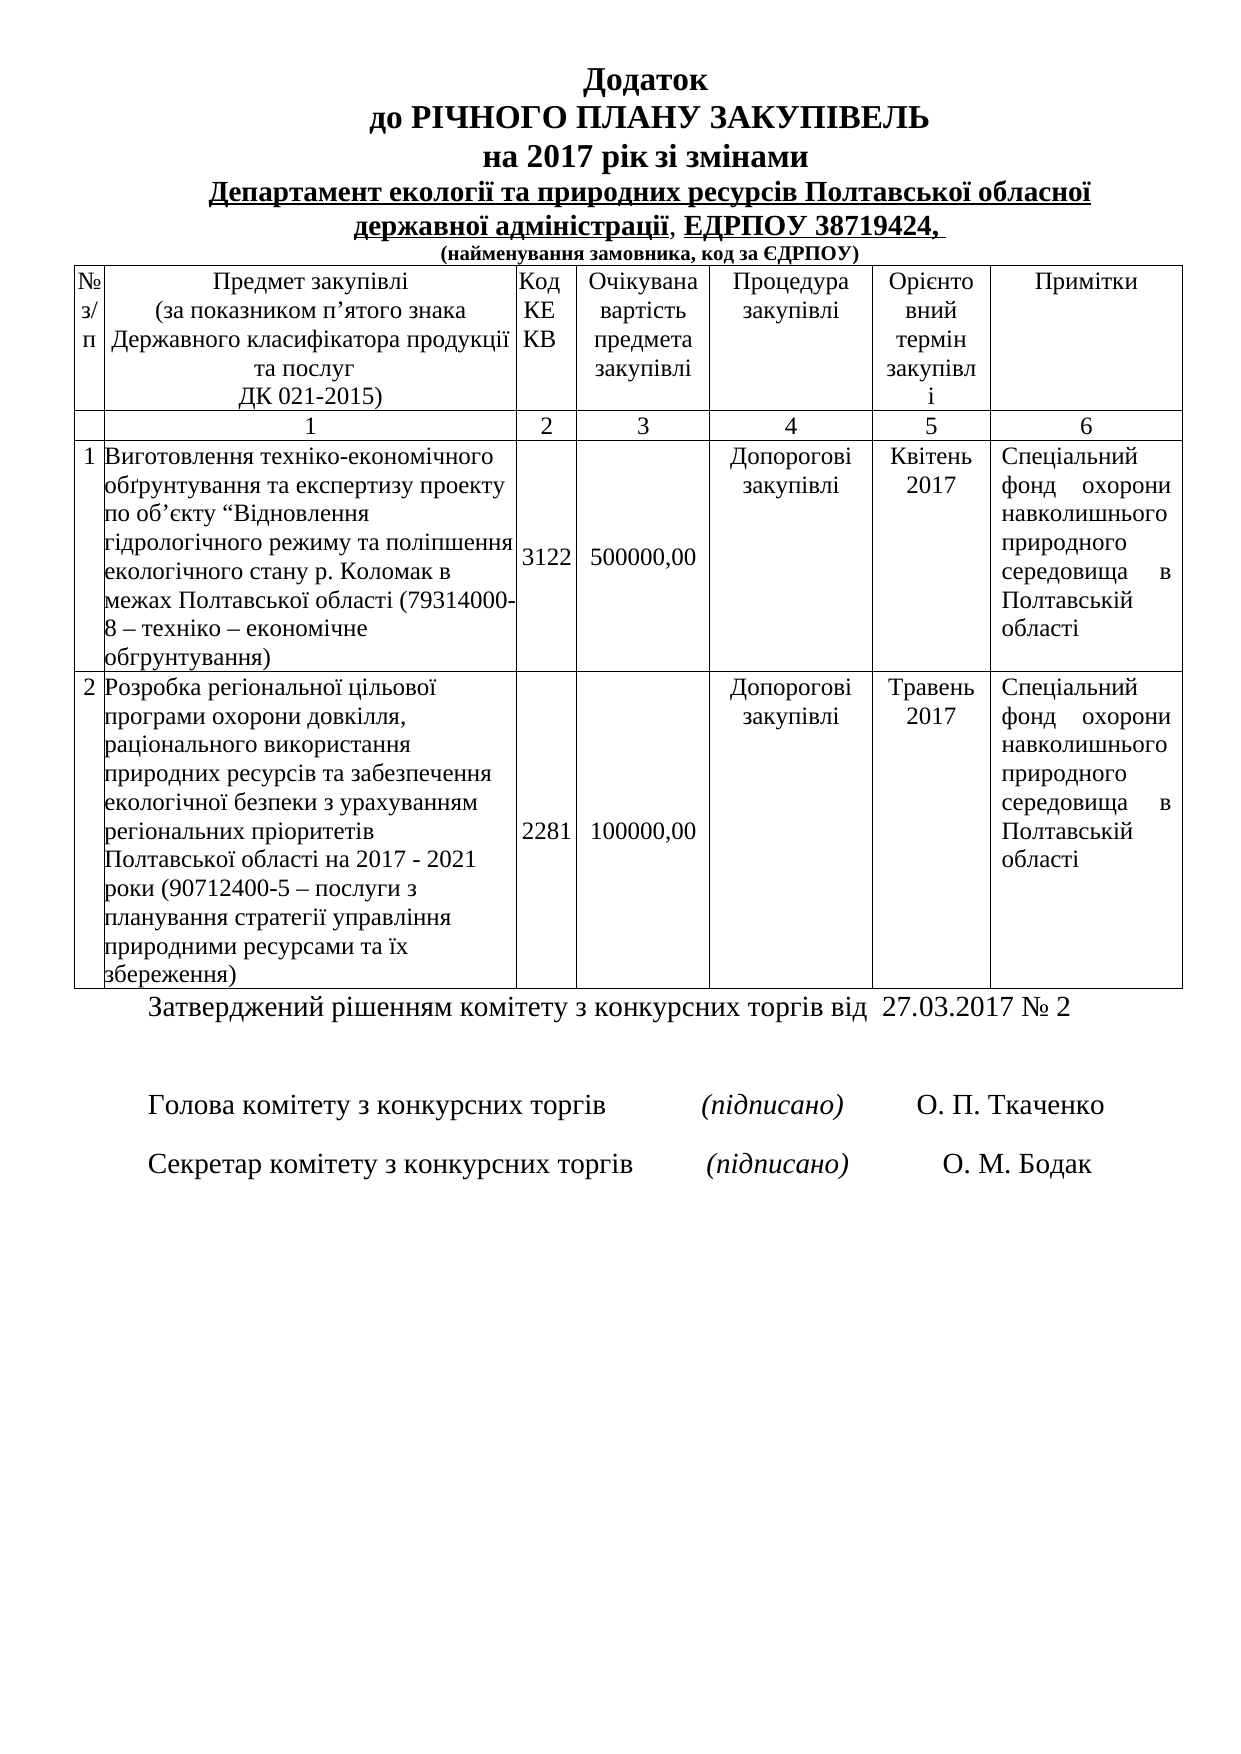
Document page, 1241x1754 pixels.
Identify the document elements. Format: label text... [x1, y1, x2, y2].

table_cell 100000,00 [577, 672, 709, 988]
table_header № з/п [75, 266, 104, 410]
text Секретар комітету з конкурсних торгів (підписано) О. М. Бодак [103, 1147, 1152, 1180]
table_cell [75, 411, 104, 440]
table_cell 2281 [517, 672, 576, 988]
text до РІЧНОГО ПЛАНУ ЗАКУПІВЕЛЬ на 2017 рік зі змінами [194, 97, 1105, 174]
text Додаток [194, 59, 1105, 97]
text Затверджений рішенням комітету з конкурсних торгів від 27.03.2017 № 2 [148, 989, 1152, 1023]
table_cell 1 [75, 441, 104, 671]
table_cell 2 [517, 411, 576, 440]
table_cell Травень 2017 [873, 672, 990, 988]
table_header Очікувана вартість предмета закупівлі [577, 266, 709, 410]
table_cell Квітень 2017 [873, 441, 990, 671]
table_header Процедура закупівлі [710, 266, 872, 410]
table_cell 2 [75, 672, 104, 988]
table_cell 5 [873, 411, 990, 440]
table_header Предмет закупівлі (за показником п’ятого знака Державного класифікатора продукції та послуг ДК 021-2015) [105, 266, 516, 410]
table_header Код КЕКВ [517, 266, 576, 410]
table_cell 500000,00 [577, 441, 709, 671]
table_cell Спеціальний фонд охорони навколишнього природного середовища в Полтавській області [991, 672, 1182, 988]
table_cell Розробка регіональної цільової програми охорони довкілля, раціонального використання природних ресурсів та забезпечення екологічної безпеки з урахуванням регіональних пріоритетів Полтавської області на 2017 - 2021 роки (90712400-5 – послуги з планування стратегії управління природними ресурсами та їх збереження) [105, 672, 516, 988]
table_header Примітки [991, 266, 1182, 410]
table_cell Допорогові закупівлі [710, 441, 872, 671]
table_cell 4 [710, 411, 872, 440]
table_header Орієнтовний термін закупівлі [873, 266, 990, 410]
text Департамент екології та природних ресурсів Полтавської обласної державної адміністрації, ЕДРПОУ 38719424, [194, 174, 1105, 241]
table_cell Допорогові закупівлі [710, 672, 872, 988]
table_cell 3 [577, 411, 709, 440]
text (найменування замовника, код за ЄДРПОУ) [194, 241, 1105, 265]
table_cell Спеціальний фонд охорони навколишнього природного середовища в Полтавській області [991, 441, 1182, 671]
table_cell 6 [991, 411, 1182, 440]
text Голова комітету з конкурсних торгів (підписано) О. П. Ткаченко [103, 1087, 1152, 1121]
table_cell 3122 [517, 441, 576, 671]
table_cell 1 [105, 411, 516, 440]
table_cell Виготовлення техніко-економічного обґрунтування та експертизу проекту по об’єкту “Відновлення гідрологічного режиму та поліпшення екологічного стану р. Коломак в межах Полтавської області (79314000-8 – техніко – економічне обгрунтування) [105, 441, 516, 671]
